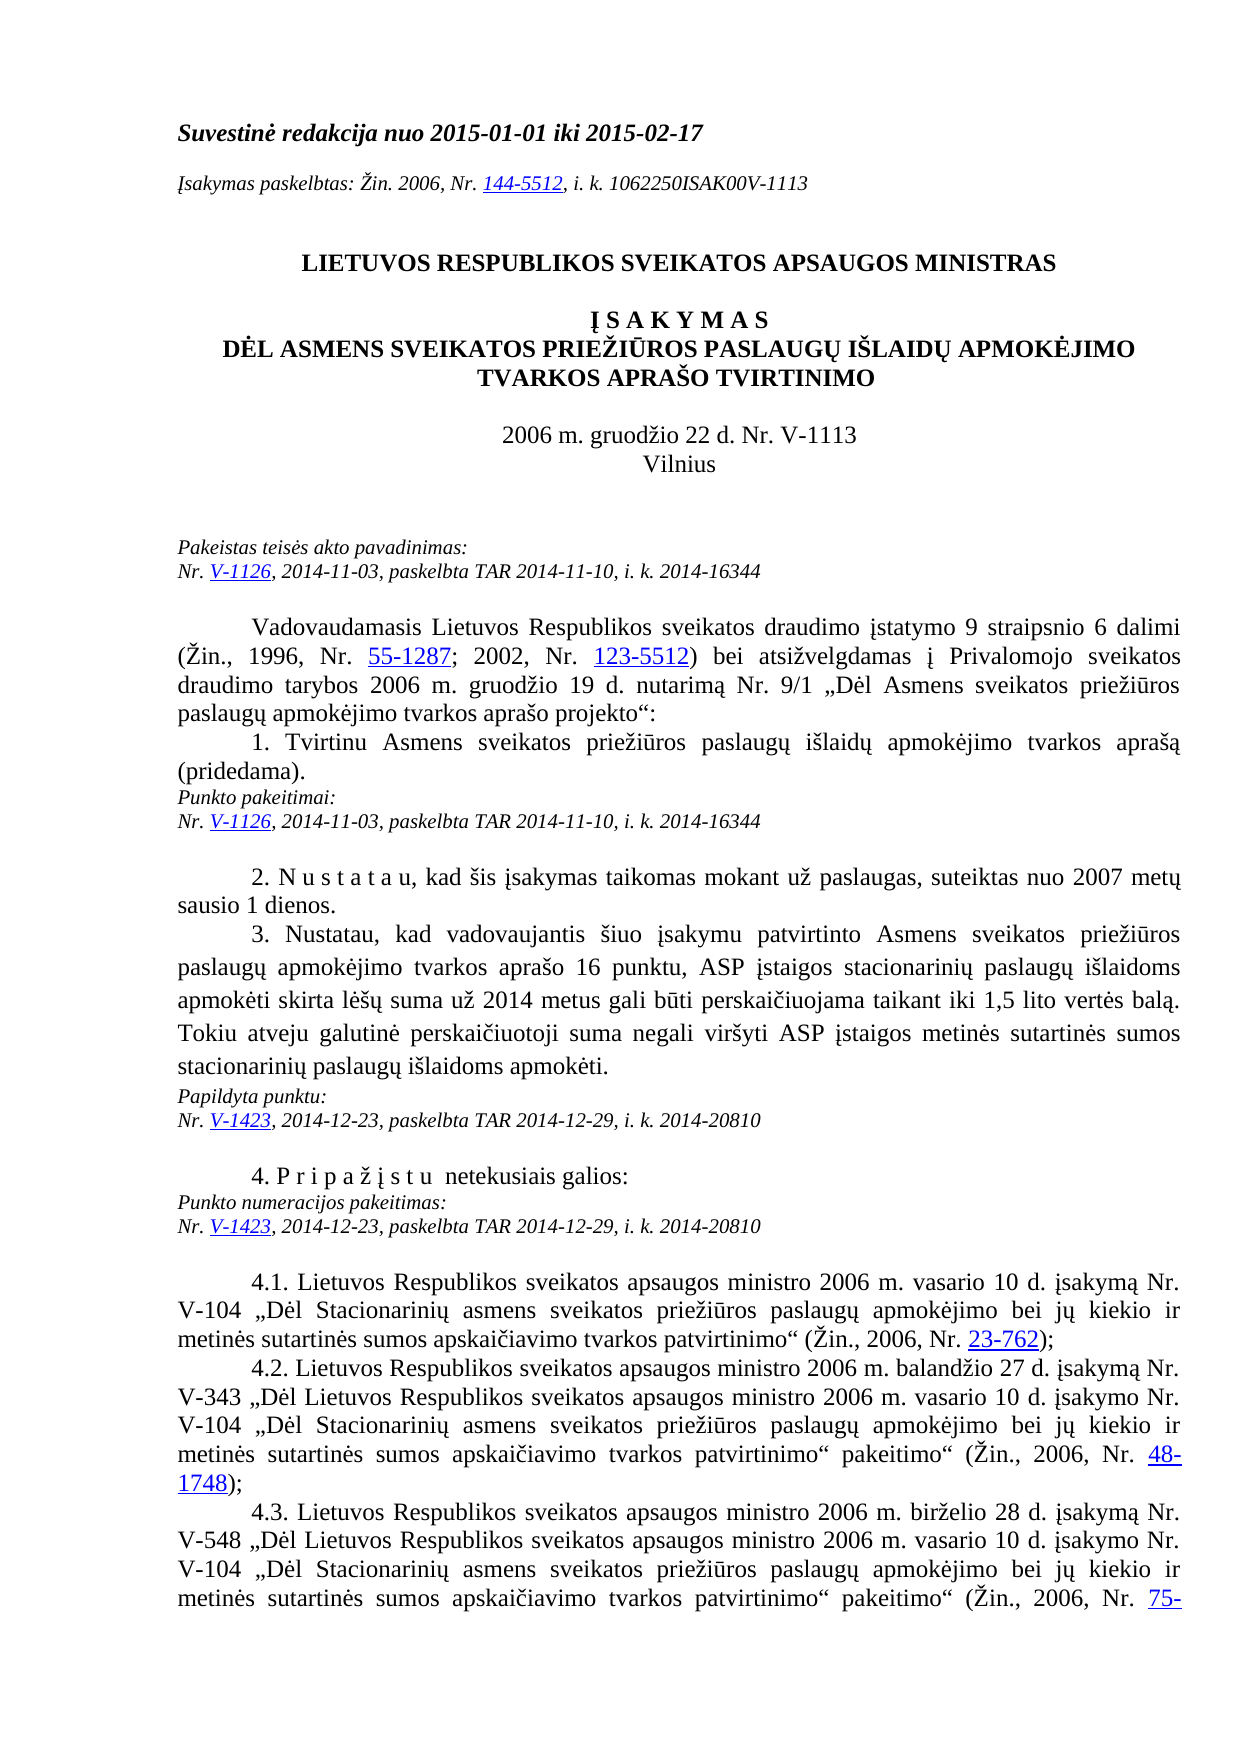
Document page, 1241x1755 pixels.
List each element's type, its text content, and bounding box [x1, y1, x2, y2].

text Nr. V-1423, 2014-12-23, paskelbta TAR 2014-12-29, i. k. 2014-20810 [177, 1108, 1181, 1132]
text Punkto pakeitimai: [177, 785, 1181, 809]
text Suvestinė redakcija nuo 2015-01-01 iki 2015-02-17 [177, 118, 1181, 147]
text 4.2. Lietuvos Respublikos sveikatos apsaugos ministro 2006 m. balandžio 27 d. įsakymą Nr. V-343 „Dėl Lietuvos Respublikos sveikatos apsaugos ministro 2006 m. vasario 10 d. įsakymo Nr. V-104 „Dėl Stacionarinių asmens sveikatos priežiūros paslaugų apmokėjimo bei jų kiekio ir metinės sutartinės sumos apskaičiavimo tvarkos patvirtinimo“ pakeitimo“ (Žin., 2006, Nr. 48-1748); [177, 1353, 1181, 1497]
text LIETUVOS RESPUBLIKOS SVEIKATOS APSAUGOS MINISTRAS [177, 248, 1181, 277]
text Įsakymas paskelbtas: Žin. 2006, Nr. 144-5512, i. k. 1062250ISAK00V-1113 [177, 171, 1181, 195]
text Papildyta punktu: [177, 1084, 1181, 1108]
text 1. Tvirtinu Asmens sveikatos priežiūros paslaugų išlaidų apmokėjimo tvarkos aprašą (pridedama). [177, 727, 1181, 785]
text Nr. V-1126, 2014-11-03, paskelbta TAR 2014-11-10, i. k. 2014-16344 [177, 809, 1181, 833]
text Nr. V-1423, 2014-12-23, paskelbta TAR 2014-12-29, i. k. 2014-20810 [177, 1214, 1181, 1238]
text 3. Nustatau, kad vadovaujantis šiuo įsakymu patvirtinto Asmens sveikatos priežiūros paslaugų apmokėjimo tvarkos aprašo 16 punktu, ASP įstaigos stacionarinių paslaugų išlaidoms apmokėti skirta lėšų suma už 2014 metus gali būti perskaičiuojama taikant iki 1,5 lito vertės balą. Tokiu atveju galutinė perskaičiuotoji suma negali viršyti ASP įstaigos metinės sutartinės sumos stacionarinių paslaugų išlaidoms apmokėti. [177, 919, 1181, 1080]
text Punkto numeracijos pakeitimas: [177, 1190, 1181, 1214]
text Vilnius [177, 449, 1181, 478]
text Į S A K Y M A S [177, 305, 1181, 334]
text Nr. V-1126, 2014-11-03, paskelbta TAR 2014-11-10, i. k. 2014-16344 [177, 559, 1181, 583]
text 2006 m. gruodžio 22 d. Nr. V-1113 [177, 420, 1181, 449]
text 2. Nustatau, kad šis įsakymas taikomas mokant už paslaugas, suteiktas nuo 2007 metų sausio 1 dienos. [177, 862, 1181, 919]
text 4.3. Lietuvos Respublikos sveikatos apsaugos ministro 2006 m. birželio 28 d. įsakymą Nr. V-548 „Dėl Lietuvos Respublikos sveikatos apsaugos ministro 2006 m. vasario 10 d. įsakymo Nr. V-104 „Dėl Stacionarinių asmens sveikatos priežiūros paslaugų apmokėjimo bei jų kiekio ir metinės sutartinės sumos apskaičiavimo tvarkos patvirtinimo“ pakeitimo“ (Žin., 2006, Nr. 75- [177, 1497, 1181, 1612]
text Pakeistas teisės akto pavadinimas: [177, 535, 1181, 559]
text Vadovaudamasis Lietuvos Respublikos sveikatos draudimo įstatymo 9 straipsnio 6 dalimi (Žin., 1996, Nr. 55-1287; 2002, Nr. 123-5512) bei atsižvelgdamas į Privalomojo sveikatos draudimo tarybos 2006 m. gruodžio 19 d. nutarimą Nr. 9/1 „Dėl Asmens sveikatos priežiūros paslaugų apmokėjimo tvarkos aprašo projekto“: [177, 612, 1181, 727]
text 4. Pripažįstu netekusiais galios: [177, 1161, 1181, 1190]
text DĖL ASMENS SVEIKATOS PRIEŽIŪROS PASLAUGŲ IŠLAIDŲ APMOKĖJIMO TVARKOS APRAŠO TVIRTINIMO [177, 334, 1181, 392]
text 4.1. Lietuvos Respublikos sveikatos apsaugos ministro 2006 m. vasario 10 d. įsakymą Nr. V-104 „Dėl Stacionarinių asmens sveikatos priežiūros paslaugų apmokėjimo bei jų kiekio ir metinės sutartinės sumos apskaičiavimo tvarkos patvirtinimo“ (Žin., 2006, Nr. 23-762); [177, 1267, 1181, 1353]
